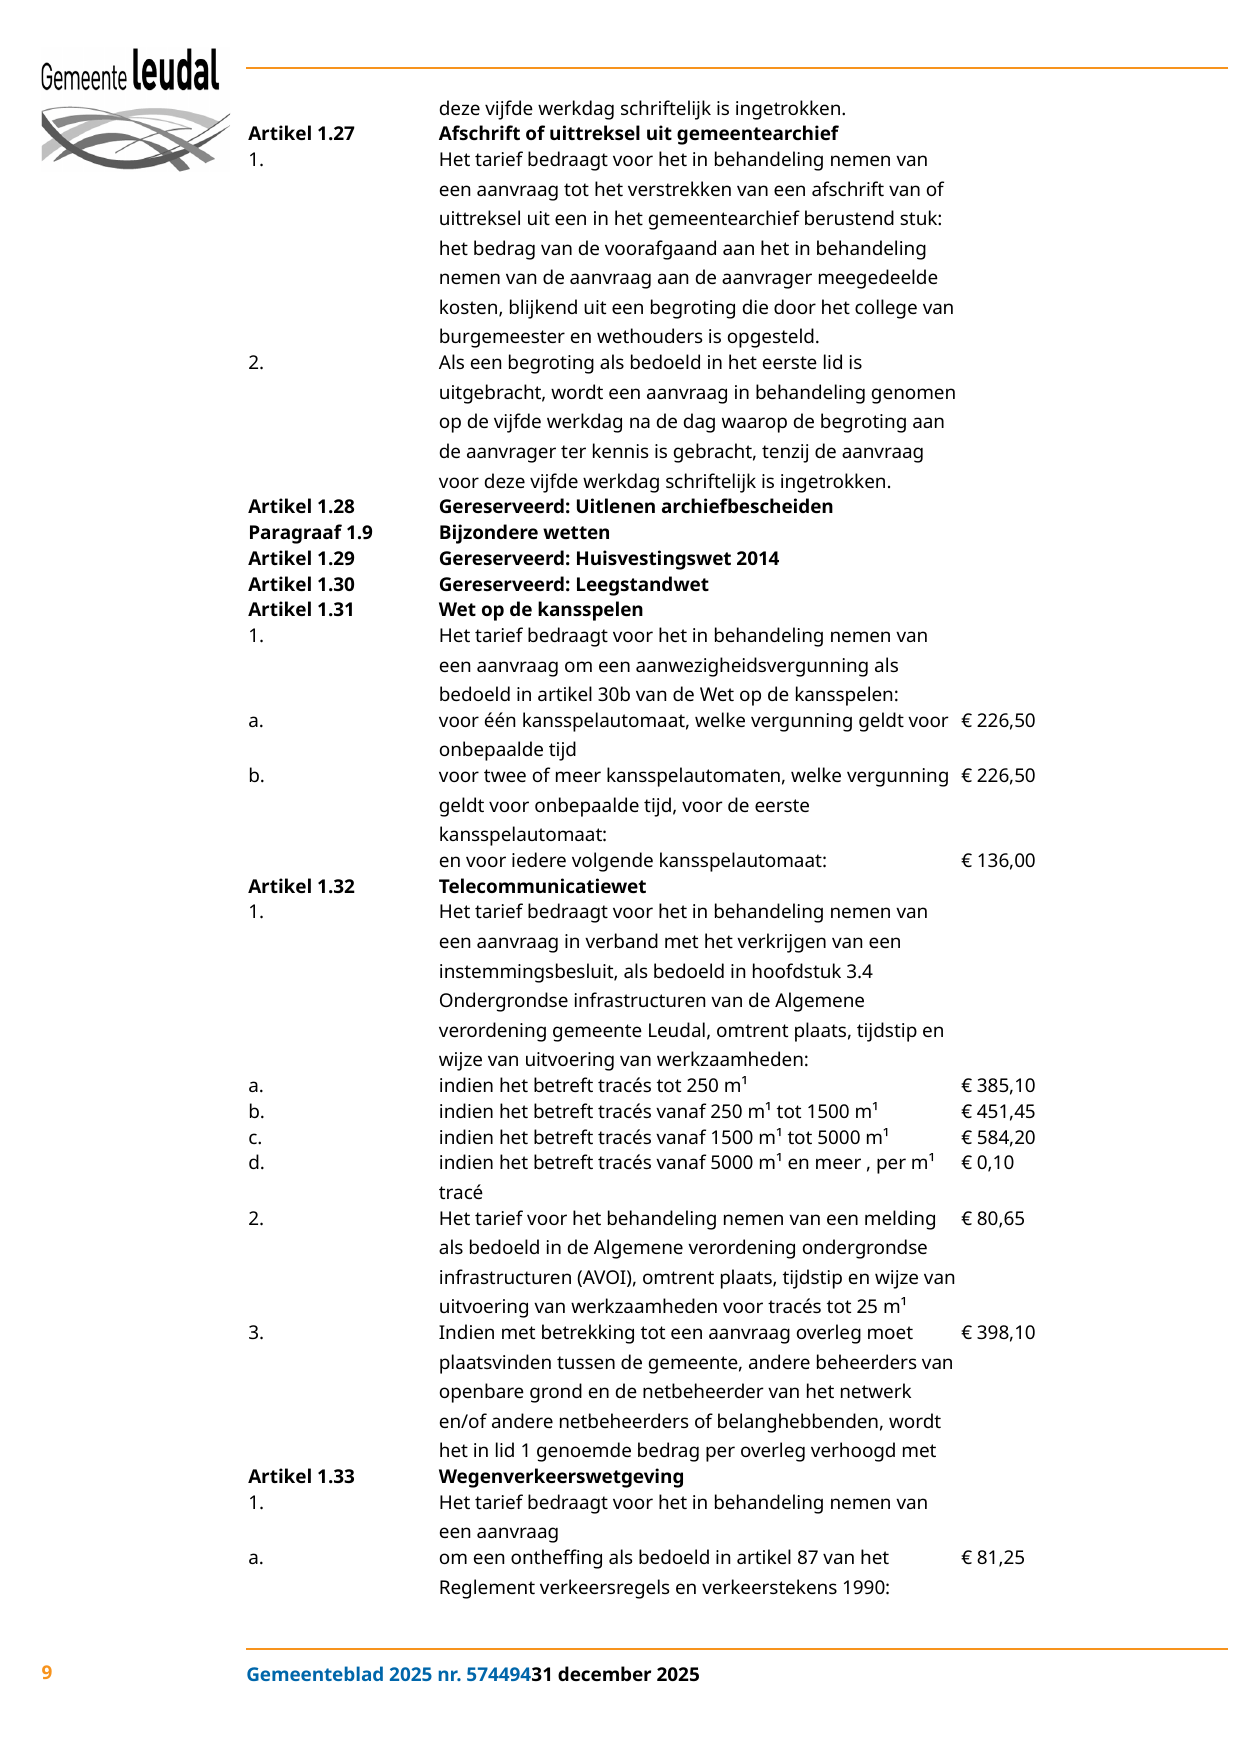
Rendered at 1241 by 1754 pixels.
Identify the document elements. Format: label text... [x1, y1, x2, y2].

table_cell Artikel 1.30 [248, 571, 439, 596]
picture [41, 47, 231, 172]
table_cell € 81,25 [961, 1545, 1152, 1600]
table_cell € 226,50 [961, 707, 1152, 762]
table_cell 1. [248, 146, 439, 349]
table_cell Het tarief bedraagt voor het in behandeling nemen van een aanvraag tot het verstrekken van een afschrift van of uittreksel uit een in het gemeentearchief berustend stuk: het bedrag van de voorafgaand aan het in behandeling nemen van de aanvraag aan de aanvrager meegedeelde kosten, blijkend uit een begroting die door het college van burgemeester en wethouders is opgesteld. [439, 146, 961, 349]
table_cell 3. [248, 1319, 439, 1463]
table_cell € 451,45 [961, 1098, 1152, 1124]
table_cell [961, 1464, 1152, 1489]
table_cell b. [248, 763, 439, 847]
table_cell € 80,65 [961, 1205, 1152, 1319]
table_cell Artikel 1.28 [248, 494, 439, 519]
table_cell Artikel 1.31 [248, 596, 439, 622]
table_cell 1. [248, 622, 439, 707]
table_cell Wet op de kansspelen [439, 596, 961, 622]
table_cell [961, 95, 1152, 121]
table_cell € 385,10 [961, 1073, 1152, 1098]
table_cell c. [248, 1124, 439, 1149]
table_cell 1. [248, 899, 439, 1072]
table_cell [961, 350, 1152, 493]
table_cell 2. [248, 1205, 439, 1319]
table_cell € 398,10 [961, 1319, 1152, 1463]
table_cell a. [248, 707, 439, 762]
table_cell om een ontheffing als bedoeld in artikel 87 van het Reglement verkeersregels en verkeerstekens 1990: [439, 1545, 961, 1600]
table_cell a. [248, 1545, 439, 1600]
table_cell [961, 1489, 1152, 1544]
table_cell [961, 494, 1152, 519]
table_cell € 136,00 [961, 847, 1152, 873]
table_cell [961, 519, 1152, 545]
table_cell Gereserveerd: Huisvestingswet 2014 [439, 545, 961, 571]
table_cell Wegenverkeerswetgeving [439, 1464, 961, 1489]
table_cell voor twee of meer kansspelautomaten, welke vergunning geldt voor onbepaalde tijd, voor de eerste kansspelautomaat: [439, 763, 961, 847]
table_cell [961, 596, 1152, 622]
table_cell [961, 899, 1152, 1072]
table_cell € 0,10 [961, 1150, 1152, 1205]
table_cell Artikel 1.33 [248, 1464, 439, 1489]
table_cell Als een begroting als bedoeld in het eerste lid is uitgebracht, wordt een aanvraag in behandeling genomen op de vijfde werkdag na de dag waarop de begroting aan de aanvrager ter kennis is gebracht, tenzij de aanvraag voor deze vijfde werkdag schriftelijk is ingetrokken. [439, 350, 961, 493]
table_cell [961, 146, 1152, 349]
table_cell en voor iedere volgende kansspelautomaat: [439, 847, 961, 873]
table_cell Bijzondere wetten [439, 519, 961, 545]
table_cell [961, 121, 1152, 146]
table_cell 2. [248, 350, 439, 493]
table_cell Artikel 1.29 [248, 545, 439, 571]
table_cell Indien met betrekking tot een aanvraag overleg moet plaatsvinden tussen de gemeente, andere beheerders van openbare grond en de netbeheerder van het netwerk en/of andere netbeheerders of belanghebbenden, wordt het in lid 1 genoemde bedrag per overleg verhoogd met [439, 1319, 961, 1463]
table_cell d. [248, 1150, 439, 1205]
table_cell indien het betreft tracés vanaf 1500 m¹ tot 5000 m¹ [439, 1124, 961, 1149]
table_cell indien het betreft tracés vanaf 5000 m¹ en meer , per m¹ tracé [439, 1150, 961, 1205]
table_cell [961, 545, 1152, 571]
table_cell Het tarief bedraagt voor het in behandeling nemen van een aanvraag om een aanwezigheidsvergunning als bedoeld in artikel 30b van de Wet op de kansspelen: [439, 622, 961, 707]
table_cell Het tarief voor het behandeling nemen van een melding als bedoeld in de Algemene verordening ondergrondse infrastructuren (AVOI), omtrent plaats, tijdstip en wijze van uitvoering van werkzaamheden voor tracés tot 25 m¹ [439, 1205, 961, 1319]
table_cell Gereserveerd: Leegstandwet [439, 571, 961, 596]
table_cell b. [248, 1098, 439, 1124]
table_cell indien het betreft tracés vanaf 250 m¹ tot 1500 m¹ [439, 1098, 961, 1124]
table_cell € 584,20 [961, 1124, 1152, 1149]
table_cell Artikel 1.27 [248, 121, 439, 146]
table_cell a. [248, 1073, 439, 1098]
table_cell [248, 95, 439, 121]
table_cell € 226,50 [961, 763, 1152, 847]
table_cell Gereserveerd: Uitlenen archiefbescheiden [439, 494, 961, 519]
table_cell Artikel 1.32 [248, 873, 439, 899]
table_cell Afschrift of uittreksel uit gemeentearchief [439, 121, 961, 146]
table_cell [961, 571, 1152, 596]
table_cell Telecommunicatiewet [439, 873, 961, 899]
table_cell 1. [248, 1489, 439, 1544]
table_cell deze vijfde werkdag schriftelijk is ingetrokken. [439, 95, 961, 121]
table_cell voor één kansspelautomaat, welke vergunning geldt voor onbepaalde tijd [439, 707, 961, 762]
table_cell Paragraaf 1.9 [248, 519, 439, 545]
table_cell [961, 873, 1152, 899]
table_cell [248, 847, 439, 873]
table_cell Het tarief bedraagt voor het in behandeling nemen van een aanvraag [439, 1489, 961, 1544]
table_cell indien het betreft tracés tot 250 m¹ [439, 1073, 961, 1098]
table_cell Het tarief bedraagt voor het in behandeling nemen van een aanvraag in verband met het verkrijgen van een instemmingsbesluit, als bedoeld in hoofdstuk 3.4 Ondergrondse infrastructuren van de Algemene verordening gemeente Leudal, omtrent plaats, tijdstip en wijze van uitvoering van werkzaamheden: [439, 899, 961, 1072]
table_cell [961, 622, 1152, 707]
